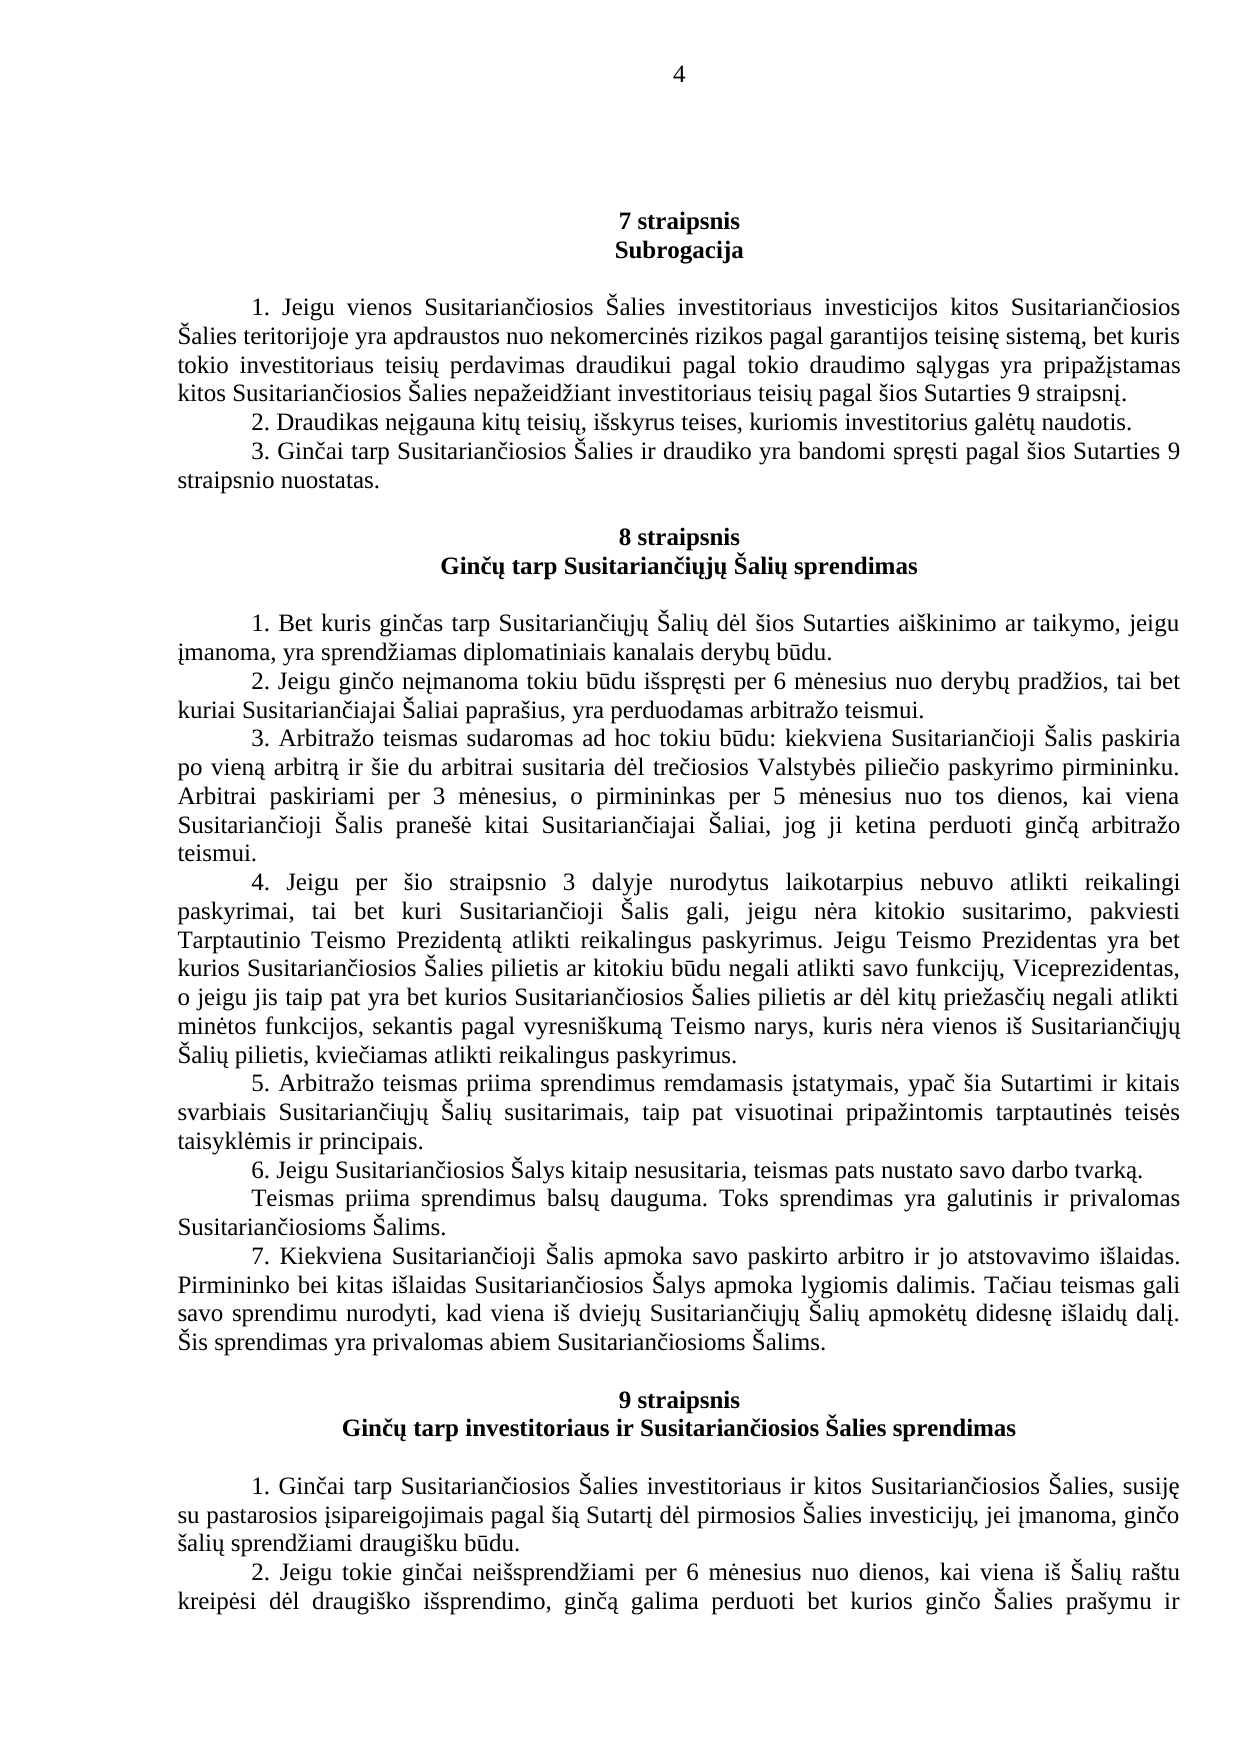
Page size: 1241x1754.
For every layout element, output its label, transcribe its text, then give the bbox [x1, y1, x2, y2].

text 3. Arbitražo teismas sudaromas ad hoc tokiu būdu: kiekviena Susitariančioji Šalis paskiria po vieną arbitrą ir šie du arbitrai susitaria dėl trečiosios Valstybės piliečio paskyrimo pirmininku. Arbitrai paskiriami per 3 mėnesius, o pirmininkas per 5 mėnesius nuo tos dienos, kai viena Susitariančioji Šalis pranešė kitai Susitariančiajai Šaliai, jog ji ketina perduoti ginčą arbitražo teismui. [177, 723, 1181, 867]
text 3. Ginčai tarp Susitariančiosios Šalies ir draudiko yra bandomi spręsti pagal šios Sutarties 9 straipsnio nuostatas. [177, 436, 1181, 493]
text Teismas priima sprendimus balsų dauguma. Toks sprendimas yra galutinis ir privalomas Susitariančiosioms Šalims. [177, 1183, 1181, 1241]
text 7. Kiekviena Susitariančioji Šalis apmoka savo paskirto arbitro ir jo atstovavimo išlaidas. Pirmininko bei kitas išlaidas Susitariančiosios Šalys apmoka lygiomis dalimis. Tačiau teismas gali savo sprendimu nurodyti, kad viena iš dviejų Susitariančiųjų Šalių apmokėtų didesnę išlaidų dalį. Šis sprendimas yra privalomas abiem Susitariančiosioms Šalims. [177, 1241, 1181, 1356]
text 4. Jeigu per šio straipsnio 3 dalyje nurodytus laikotarpius nebuvo atlikti reikalingi paskyrimai, tai bet kuri Susitariančioji Šalis gali, jeigu nėra kitokio susitarimo, pakviesti Tarptautinio Teismo Prezidentą atlikti reikalingus paskyrimus. Jeigu Teismo Prezidentas yra bet kurios Susitariančiosios Šalies pilietis ar kitokiu būdu negali atlikti savo funkcijų, Viceprezidentas, o jeigu jis taip pat yra bet kurios Susitariančiosios Šalies pilietis ar dėl kitų priežasčių negali atlikti minėtos funkcijos, sekantis pagal vyresniškumą Teismo narys, kuris nėra vienos iš Susitariančiųjų Šalių pilietis, kviečiamas atlikti reikalingus paskyrimus. [177, 867, 1181, 1068]
text 5. Arbitražo teismas priima sprendimus remdamasis įstatymais, ypač šia Sutartimi ir kitais svarbiais Susitariančiųjų Šalių susitarimais, taip pat visuotinai pripažintomis tarptautinės teisės taisyklėmis ir principais. [177, 1068, 1181, 1155]
text 1. Ginčai tarp Susitariančiosios Šalies investitoriaus ir kitos Susitariančiosios Šalies, susiję su pastarosios įsipareigojimais pagal šią Sutartį dėl pirmosios Šalies investicijų, jei įmanoma, ginčo šalių sprendžiami draugišku būdu. [177, 1471, 1181, 1557]
text 7 straipsnis [177, 206, 1181, 235]
text 6. Jeigu Susitariančiosios Šalys kitaip nesusitaria, teismas pats nustato savo darbo tvarką. [177, 1155, 1181, 1183]
text 8 straipsnis [177, 522, 1181, 551]
text Ginčų tarp Susitariančiųjų Šalių sprendimas [177, 551, 1181, 580]
text 2. Jeigu tokie ginčai neišsprendžiami per 6 mėnesius nuo dienos, kai viena iš Šalių raštu kreipėsi dėl draugiško išsprendimo, ginčą galima perduoti bet kurios ginčo Šalies prašymu ir [177, 1557, 1181, 1615]
text Subrogacija [177, 235, 1181, 263]
text Ginčų tarp investitoriaus ir Susitariančiosios Šalies sprendimas [177, 1413, 1181, 1442]
text 1. Bet kuris ginčas tarp Susitariančiųjų Šalių dėl šios Sutarties aiškinimo ar taikymo, jeigu įmanoma, yra sprendžiamas diplomatiniais kanalais derybų būdu. [177, 608, 1181, 666]
text 1. Jeigu vienos Susitariančiosios Šalies investitoriaus investicijos kitos Susitariančiosios Šalies teritorijoje yra apdraustos nuo nekomercinės rizikos pagal garantijos teisinę sistemą, bet kuris tokio investitoriaus teisių perdavimas draudikui pagal tokio draudimo sąlygas yra pripažįstamas kitos Susitariančiosios Šalies nepažeidžiant investitoriaus teisių pagal šios Sutarties 9 straipsnį. [177, 292, 1181, 407]
text 2. Jeigu ginčo neįmanoma tokiu būdu išspręsti per 6 mėnesius nuo derybų pradžios, tai bet kuriai Susitariančiajai Šaliai paprašius, yra perduodamas arbitražo teismui. [177, 666, 1181, 723]
text 2. Draudikas neįgauna kitų teisių, išskyrus teises, kuriomis investitorius galėtų naudotis. [177, 407, 1181, 436]
text 9 straipsnis [177, 1385, 1181, 1413]
